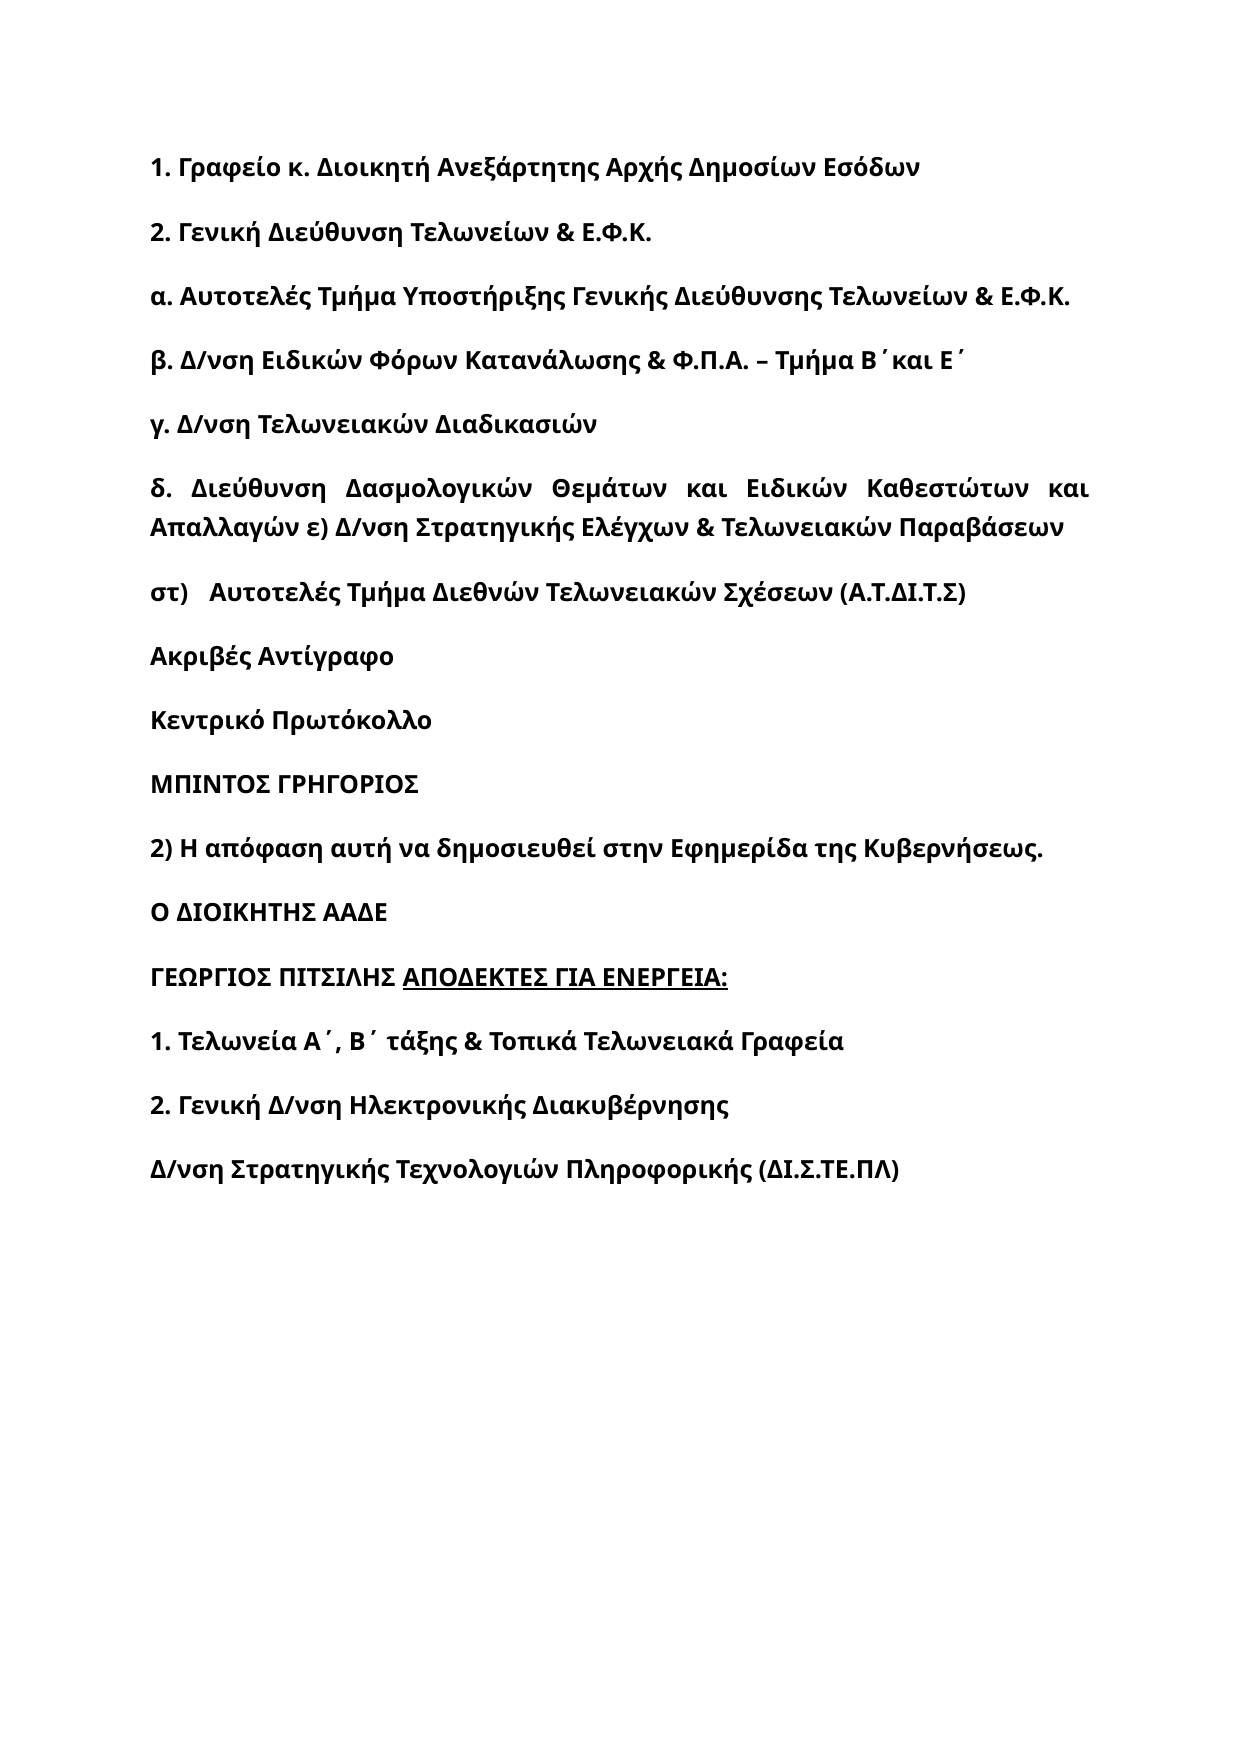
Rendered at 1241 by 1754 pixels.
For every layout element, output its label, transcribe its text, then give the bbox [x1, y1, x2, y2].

text ΜΠΙΝΤΟΣ ΓΡΗΓΟΡΙΟΣ [150, 767, 1090, 801]
text Ακριβές Αντίγραφο [150, 638, 1090, 672]
text Δ/νση Στρατηγικής Τεχνολογιών Πληροφορικής (ΔΙ.Σ.ΤΕ.ΠΛ) [150, 1152, 1090, 1186]
text α. Αυτοτελές Τμήμα Υποστήριξης Γενικής Διεύθυνσης Τελωνείων & Ε.Φ.Κ. [150, 278, 1090, 312]
text ΓΕΩΡΓΙΟΣ ΠΙΤΣΙΛΗΣ ΑΠΟΔΕΚΤΕΣ ΓΙΑ ΕΝΕΡΓΕΙΑ: [150, 959, 1090, 993]
list στ) Αυτοτελές Τμήμα Διεθνών Τελωνειακών Σχέσεων (Α.Τ.ΔΙ.Τ.Σ) [150, 574, 1090, 608]
text 2) Η απόφαση αυτή να δημοσιευθεί στην Εφημερίδα της Κυβερνήσεως. [150, 831, 1090, 865]
text 1. Τελωνεία Α΄, Β΄ τάξης & Τοπικά Τελωνειακά Γραφεία [150, 1023, 1090, 1057]
text 2. Γενική Δ/νση Ηλεκτρονικής Διακυβέρνησης [150, 1087, 1090, 1122]
text 1. Γραφείο κ. Διοικητή Ανεξάρτητης Αρχής Δημοσίων Εσόδων [150, 150, 1090, 184]
text Ο ΔΙΟΙΚΗΤΗΣ ΑΑΔΕ [150, 895, 1090, 929]
text γ. Δ/νση Τελωνειακών Διαδικασιών [150, 407, 1090, 441]
text β. Δ/νση Ειδικών Φόρων Κατανάλωσης & Φ.Π.Α. – Τμήμα Β΄και Ε΄ [150, 342, 1090, 377]
text 2. Γενική Διεύθυνση Τελωνείων & Ε.Φ.Κ. [150, 214, 1090, 248]
text δ. Διεύθυνση Δασμολογικών Θεμάτων και Ειδικών Καθεστώτων και Απαλλαγών ε) Δ/νση Στρατηγικής Ελέγχων & Τελωνειακών Παραβάσεων [150, 471, 1090, 544]
text Κεντρικό Πρωτόκολλο [150, 702, 1090, 737]
